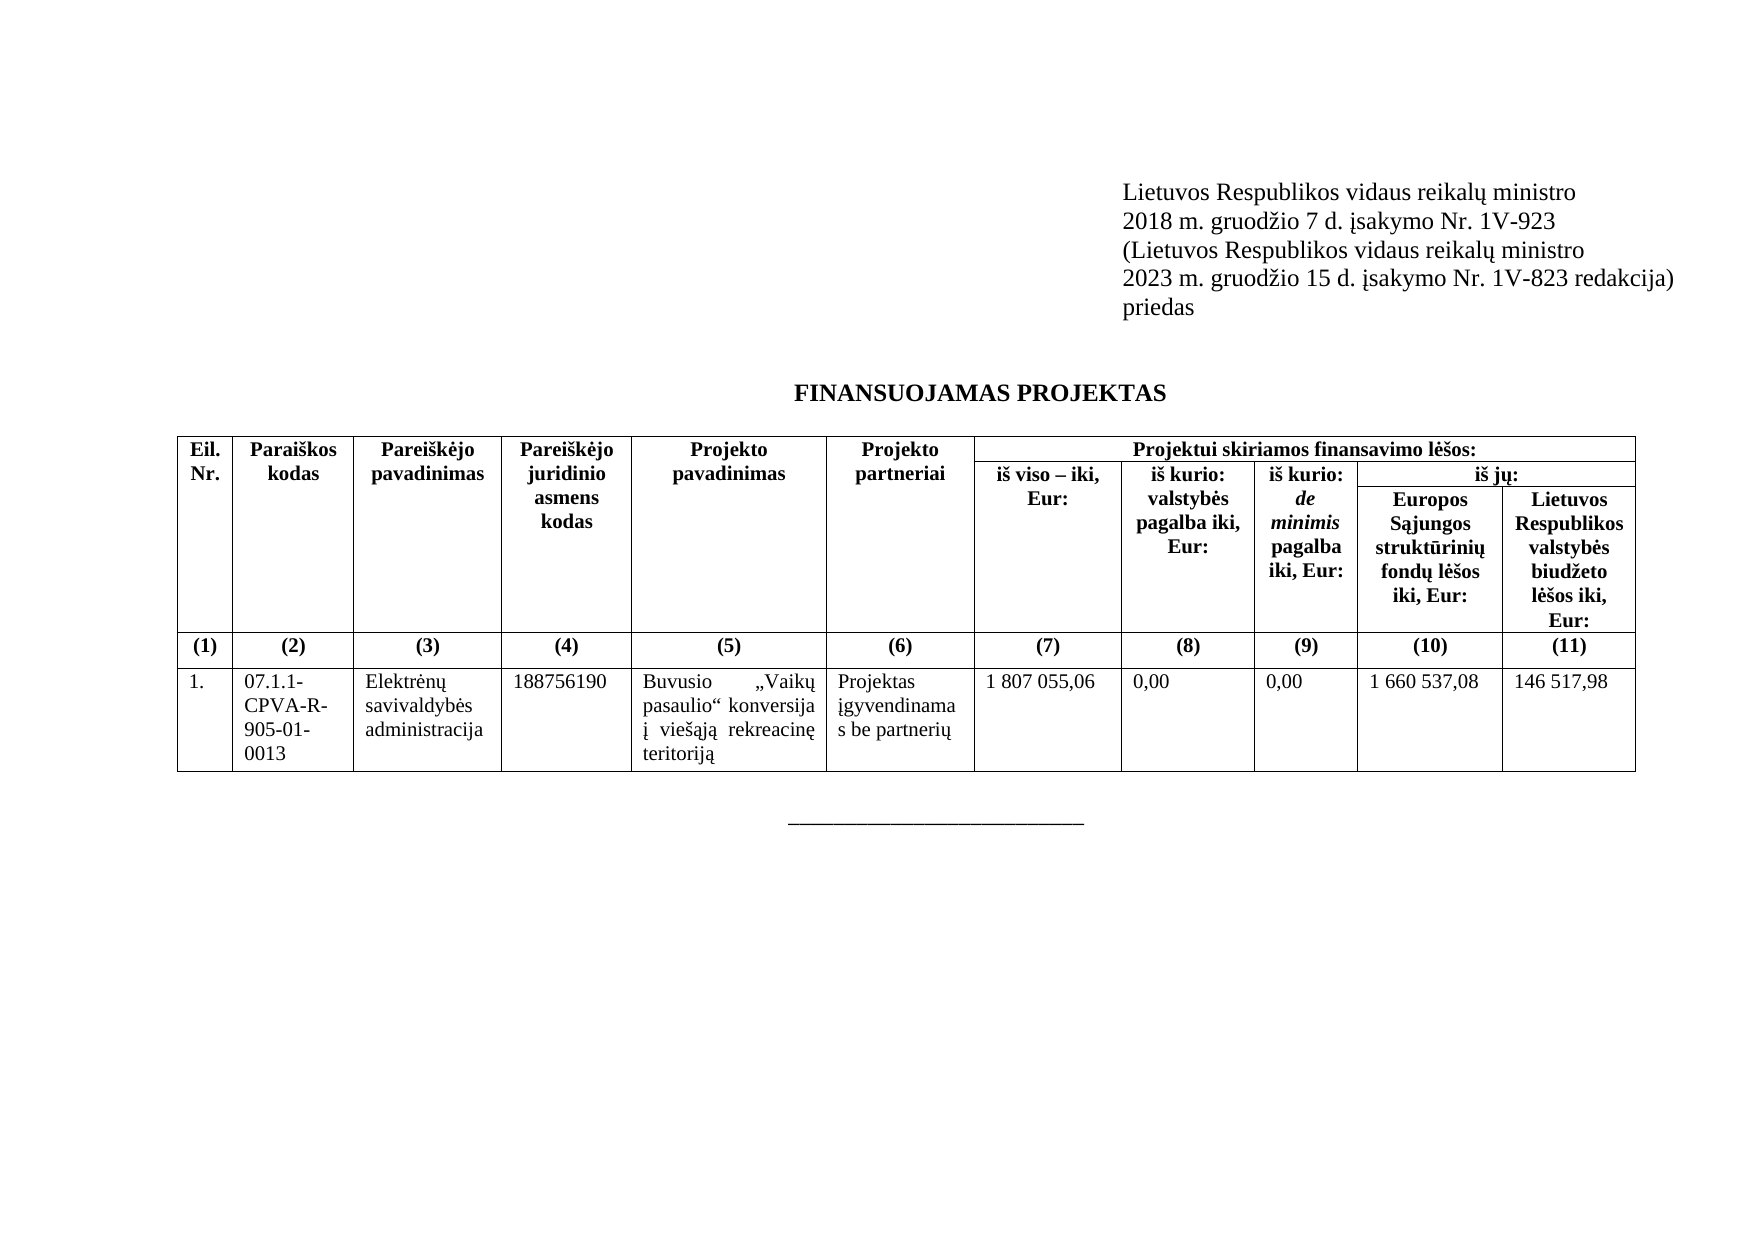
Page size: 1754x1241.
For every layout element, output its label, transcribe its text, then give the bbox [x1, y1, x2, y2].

text priedas [1122, 292, 1695, 321]
table_cell (3) [354, 633, 501, 667]
table_cell (4) [502, 633, 631, 667]
table_cell (5) [632, 633, 826, 667]
table_cell iš viso – iki, Eur: [975, 462, 1121, 632]
table_header Pareiškėjo juridinio asmens kodas [502, 437, 631, 632]
table_cell (9) [1255, 633, 1357, 667]
table_cell Lietuvos Respublikos valstybės biudžeto lėšos iki, Eur: [1503, 487, 1635, 632]
table_cell 1 807 055,06 [975, 669, 1121, 771]
table_cell 1 660 537,08 [1358, 669, 1502, 771]
table_cell 0,00 [1122, 669, 1254, 771]
table_header Pareiškėjo pavadinimas [354, 437, 501, 632]
table_cell 07.1.1-CPVA-R-905-01-0013 [233, 669, 353, 771]
table_cell (2) [233, 633, 353, 667]
table_cell 1. [178, 669, 232, 771]
table_header Projekto partneriai [827, 437, 974, 632]
table_cell 146 517,98 [1503, 669, 1635, 771]
table_cell iš jų: [1358, 462, 1635, 486]
table_cell (6) [827, 633, 974, 667]
table_header Projektui skiriamos finansavimo lėšos: [975, 437, 1635, 461]
table_cell (1) [178, 633, 232, 667]
text (Lietuvos Respublikos vidaus reikalų ministro [1122, 235, 1695, 263]
table_cell Europos Sąjungos struktūrinių fondų lėšos iki, Eur: [1358, 487, 1502, 632]
table_header Projekto pavadinimas [632, 437, 826, 632]
text 2018 m. gruodžio 7 d. įsakymo Nr. 1V-923 [1122, 206, 1695, 235]
table_cell 188756190 [502, 669, 631, 771]
table_cell iš kurio: de minimis pagalba iki, Eur: [1255, 462, 1357, 632]
table_cell (10) [1358, 633, 1502, 667]
table_header Paraiškos kodas [233, 437, 353, 632]
table_cell (7) [975, 633, 1121, 667]
text 2023 m. gruodžio 15 d. įsakymo Nr. 1V-823 redakcija) [1122, 263, 1695, 292]
text Lietuvos Respublikos vidaus reikalų ministro [1122, 177, 1695, 206]
text __________________________ [177, 800, 1695, 828]
table_cell iš kurio: valstybės pagalba iki, Eur: [1122, 462, 1254, 632]
text FINANSUOJAMAS PROJEKTAS [177, 378, 1695, 407]
table_cell 0,00 [1255, 669, 1357, 771]
table_cell (11) [1503, 633, 1635, 667]
table_cell Buvusio „Vaikų pasaulio“ konversija į viešąją rekreacinę teritoriją [632, 669, 826, 771]
table_header Eil. Nr. [178, 437, 232, 632]
table_cell Elektrėnų savivaldybės administracija [354, 669, 501, 771]
table_cell (8) [1122, 633, 1254, 667]
table_cell Projektas įgyvendinamas be partnerių [827, 669, 974, 771]
